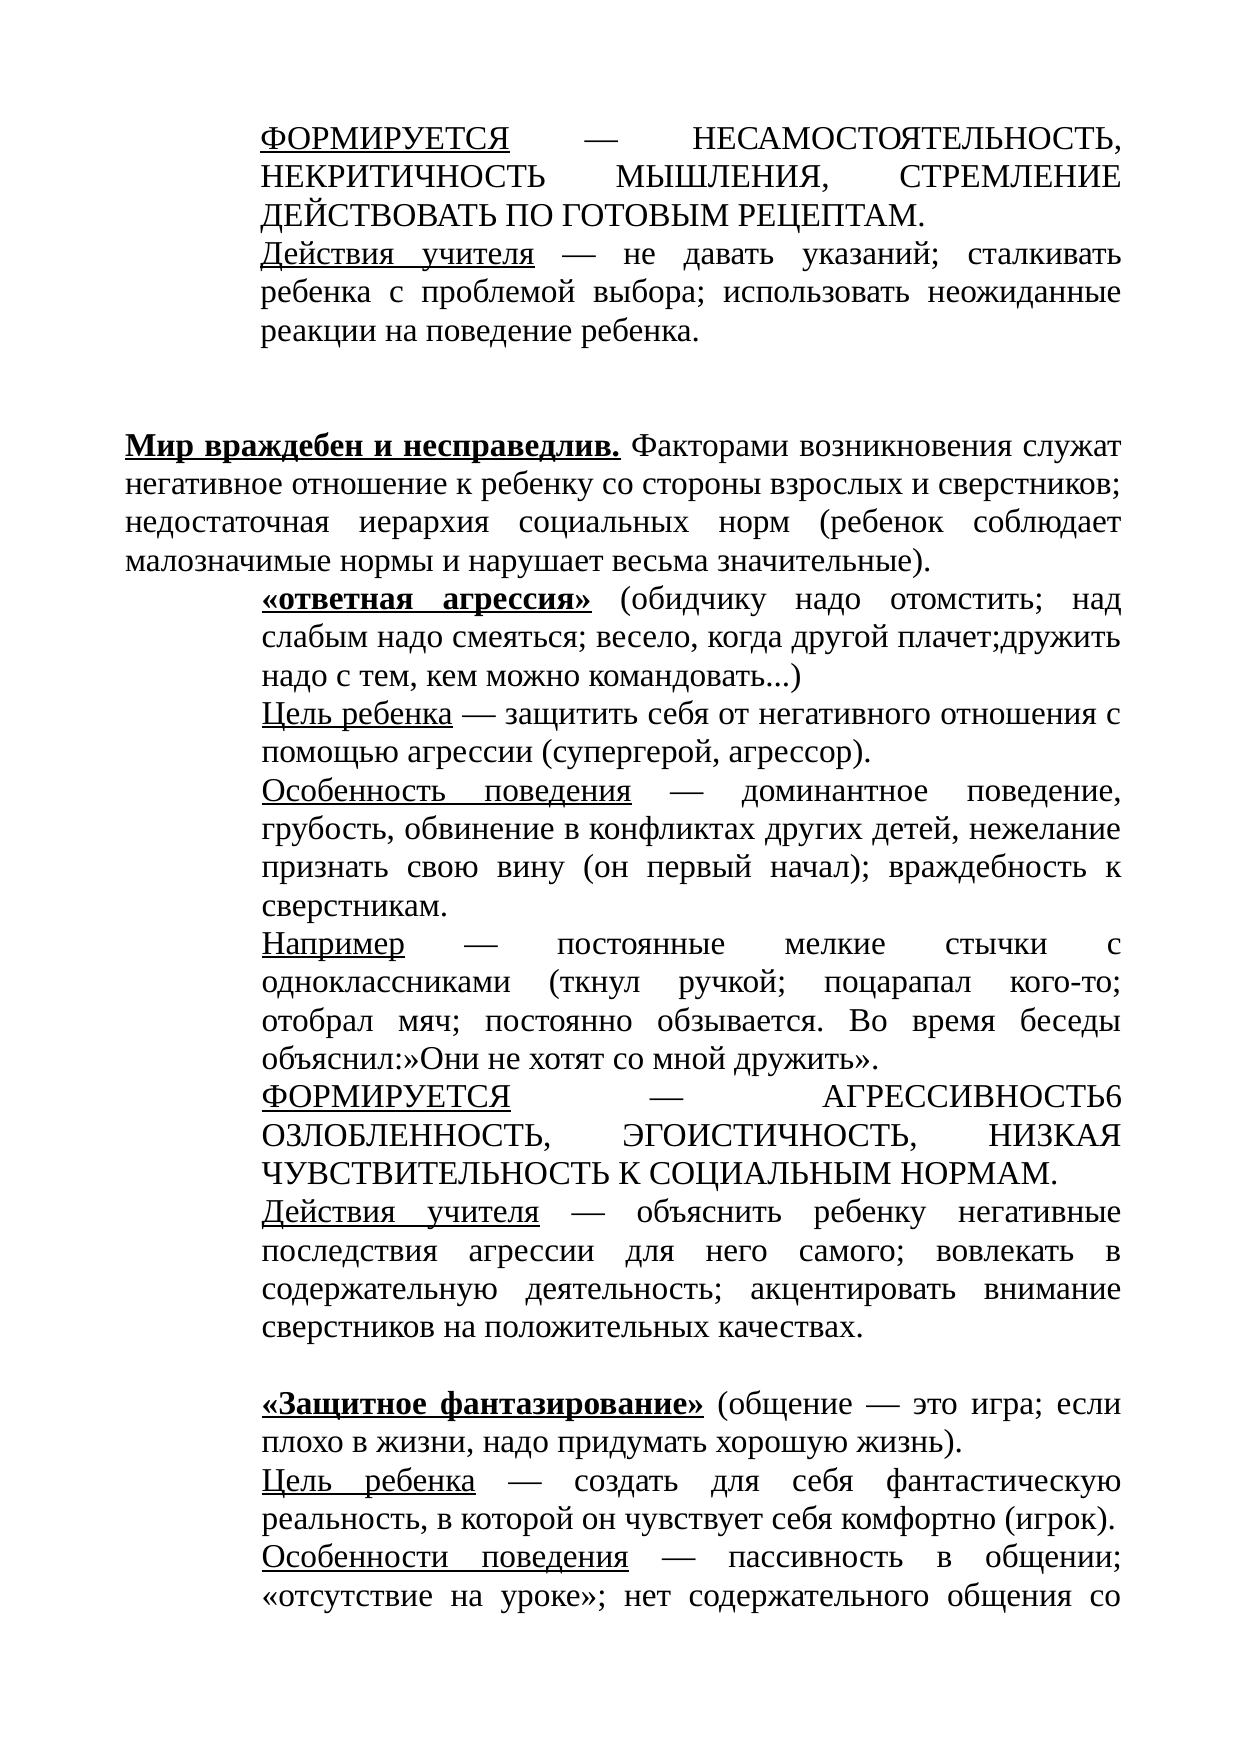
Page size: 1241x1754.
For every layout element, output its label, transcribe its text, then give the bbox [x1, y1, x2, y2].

text Цель ребенка — создать для себя фантастическую реальность, в которой он чувствует себя комфортно (игрок). [261, 1460, 1122, 1536]
text Цель ребенка — защитить себя от негативного отношения с помощью агрессии (супергерой, агрессор). [261, 693, 1122, 770]
text Действия учителя — не давать указаний; сталкивать ребенка с проблемой выбора; использовать неожиданные реакции на поведение ребенка. [260, 233, 1122, 348]
text «Защитное фантазирование» (общение — это игра; если плохо в жизни, надо придумать хорошую жизнь). [261, 1383, 1122, 1460]
text «ответная агрессия» (обидчику надо отомстить; над слабым надо смеяться; весело, когда другой плачет;дружить надо с тем, кем можно командовать...) [261, 578, 1122, 693]
text Например — постоянные мелкие стычки с одноклассниками (ткнул ручкой; поцарапал кого-то; отобрал мяч; постоянно обзывается. Во время беседы объяснил:»Они не хотят со мной дружить». [261, 923, 1122, 1076]
text ФОРМИРУЕТСЯ — АГРЕССИВНОСТЬ6 ОЗЛОБЛЕННОСТЬ, ЭГОИСТИЧНОСТЬ, НИЗКАЯ ЧУВСТВИТЕЛЬНОСТЬ К СОЦИАЛЬНЫМ НОРМАМ. [261, 1076, 1122, 1191]
text Особенность поведения — доминантное поведение, грубость, обвинение в конфликтах других детей, нежелание признать свою вину (он первый начал); враждебность к сверстникам. [261, 770, 1122, 923]
text Особенности поведения — пассивность в общении; «отсутствие на уроке»; нет содержательного общения со [261, 1536, 1122, 1613]
text ФОРМИРУЕТСЯ — НЕСАМОСТОЯТЕЛЬНОСТЬ, НЕКРИТИЧНОСТЬ МЫШЛЕНИЯ, СТРЕМЛЕНИЕ ДЕЙСТВОВАТЬ ПО ГОТОВЫМ РЕЦЕПТАМ. [260, 118, 1122, 233]
text Мир враждебен и несправедлив. Факторами возникновения служат негативное отношение к ребенку со стороны взрослых и сверстников; недостаточная иерархия социальных норм (ребенок соблюдает малозначимые нормы и нарушает весьма значительные). [125, 425, 1122, 578]
text Действия учителя — объяснить ребенку негативные последствия агрессии для него самого; вовлекать в содержательную деятельность; акцентировать внимание сверстников на положительных качествах. [261, 1191, 1122, 1345]
